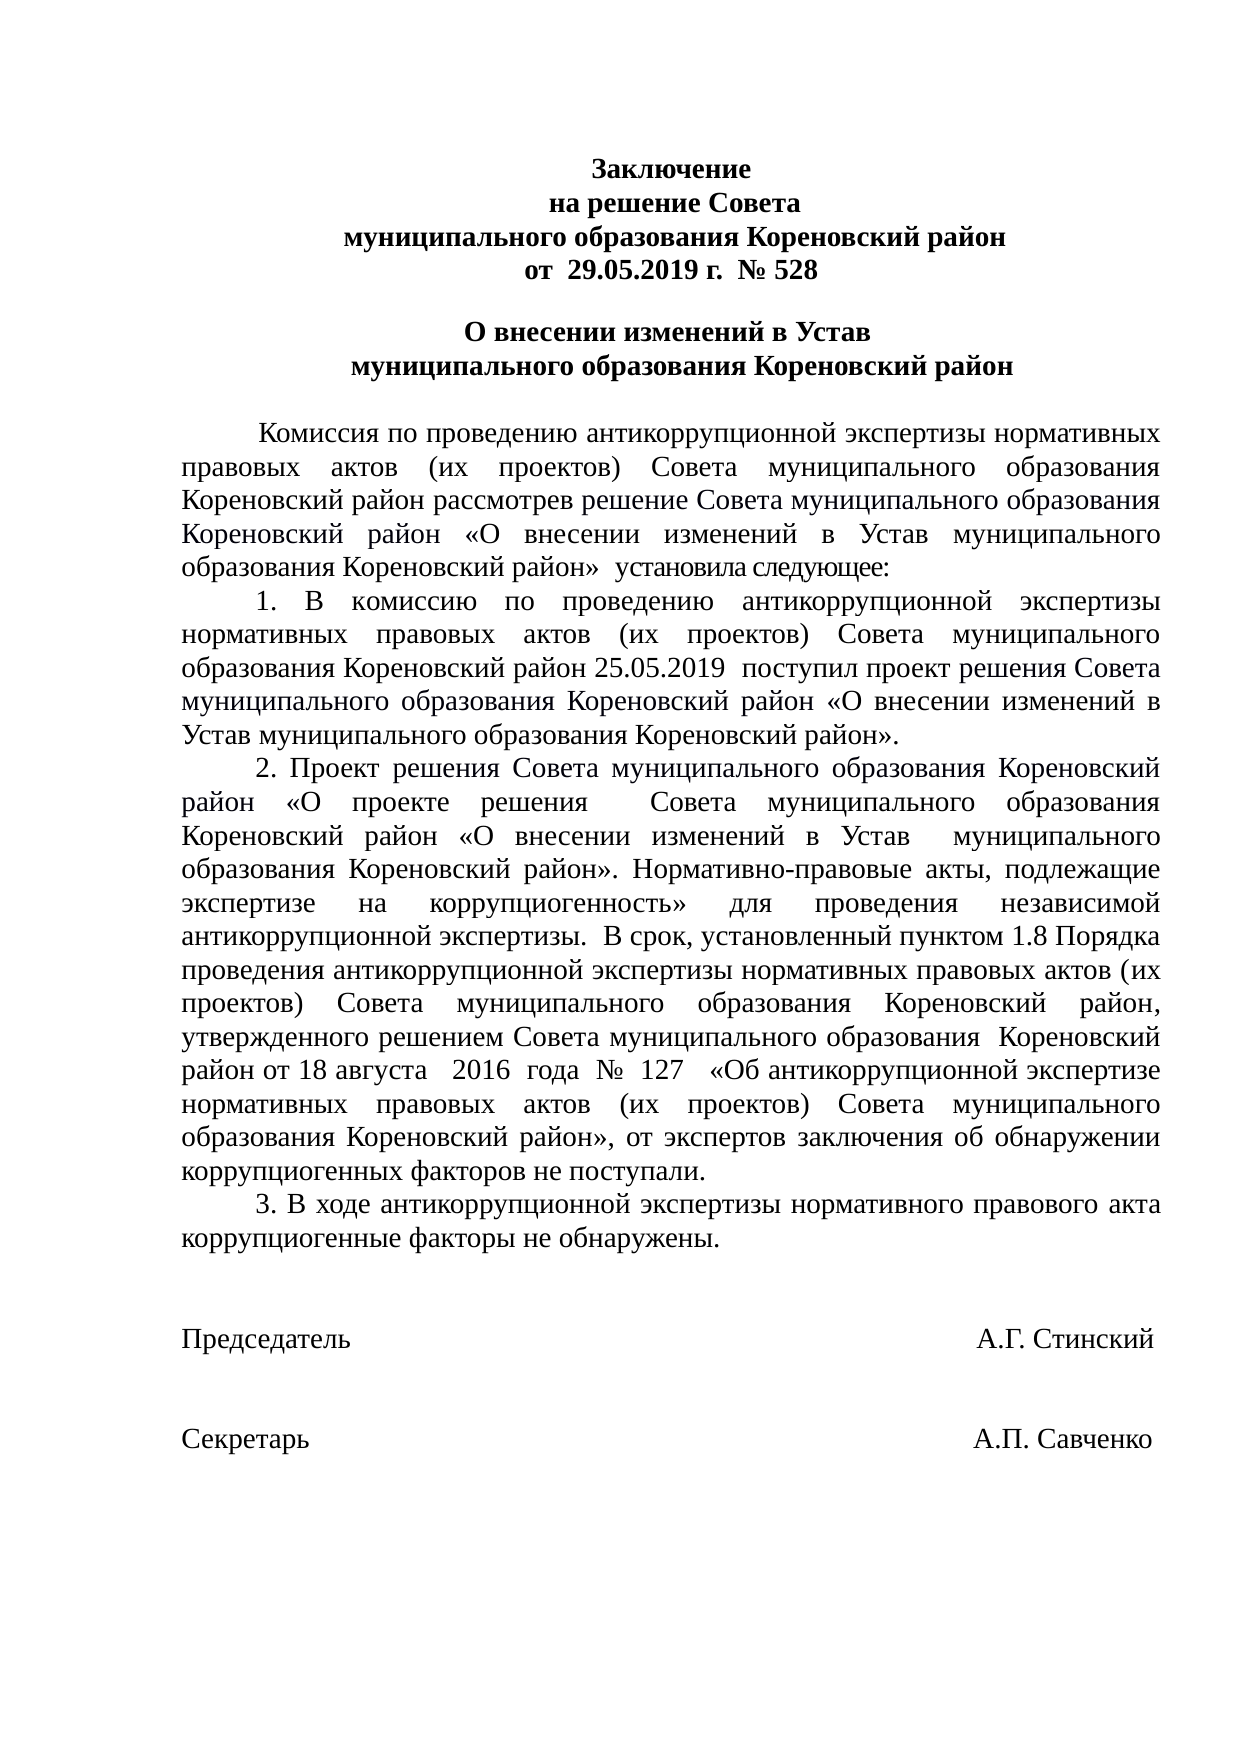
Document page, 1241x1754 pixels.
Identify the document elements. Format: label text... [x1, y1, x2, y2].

text муниципального образования Кореновский район [181, 348, 1161, 382]
text муниципального образования Кореновский район [181, 219, 1161, 252]
text от 29.05.2019 г. № 528 [181, 252, 1161, 286]
text О внесении изменений в Устав [181, 314, 1161, 348]
title 3. В ходе антикоррупционной экспертизы нормативного правового акта коррупциогенные факторы не обнаружены. [181, 1187, 1161, 1254]
text Председатель А.Г. Стинский [181, 1321, 1161, 1354]
text 1. В комиссию по проведению антикоррупционной экспертизы нормативных правовых актов (их проектов) Совета муниципального образования Кореновский район 25.05.2019 поступил проект решения Совета муниципального образования Кореновский район «О внесении изменений в Устав муниципального образования Кореновский район». [181, 583, 1161, 751]
text Заключение [181, 152, 1161, 185]
text Секретарь А.П. Савченко [181, 1421, 1161, 1455]
title 2. Проект решения Совета муниципального образования Кореновский район «О проекте решения Совета муниципального образования Кореновский район «О внесении изменений в Устав муниципального образования Кореновский район». Нормативно-правовые акты, подлежащие экспертизе на коррупциогенность» для проведения независимой антикоррупционной экспертизы. В срок, установленный пунктом 1.8 Порядка проведения антикоррупционной экспертизы нормативных правовых актов (их проектов) Совета муниципального образования Кореновский район, утвержденного решением Совета муниципального образования Кореновский район от 18 августа 2016 года № 127 «Об антикоррупционной экспертизе нормативных правовых актов (их проектов) Совета муниципального образования Кореновский район», от экспертов заключения об обнаружении коррупциогенных факторов не поступали. [181, 751, 1161, 1187]
text Комиссия по проведению антикоррупционной экспертизы нормативных правовых актов (их проектов) Совета муниципального образования Кореновский район рассмотрев решение Совета муниципального образования Кореновский район «О внесении изменений в Устав муниципального образования Кореновский район» установила следующее: [181, 415, 1161, 583]
text на решение Совета [181, 185, 1161, 219]
